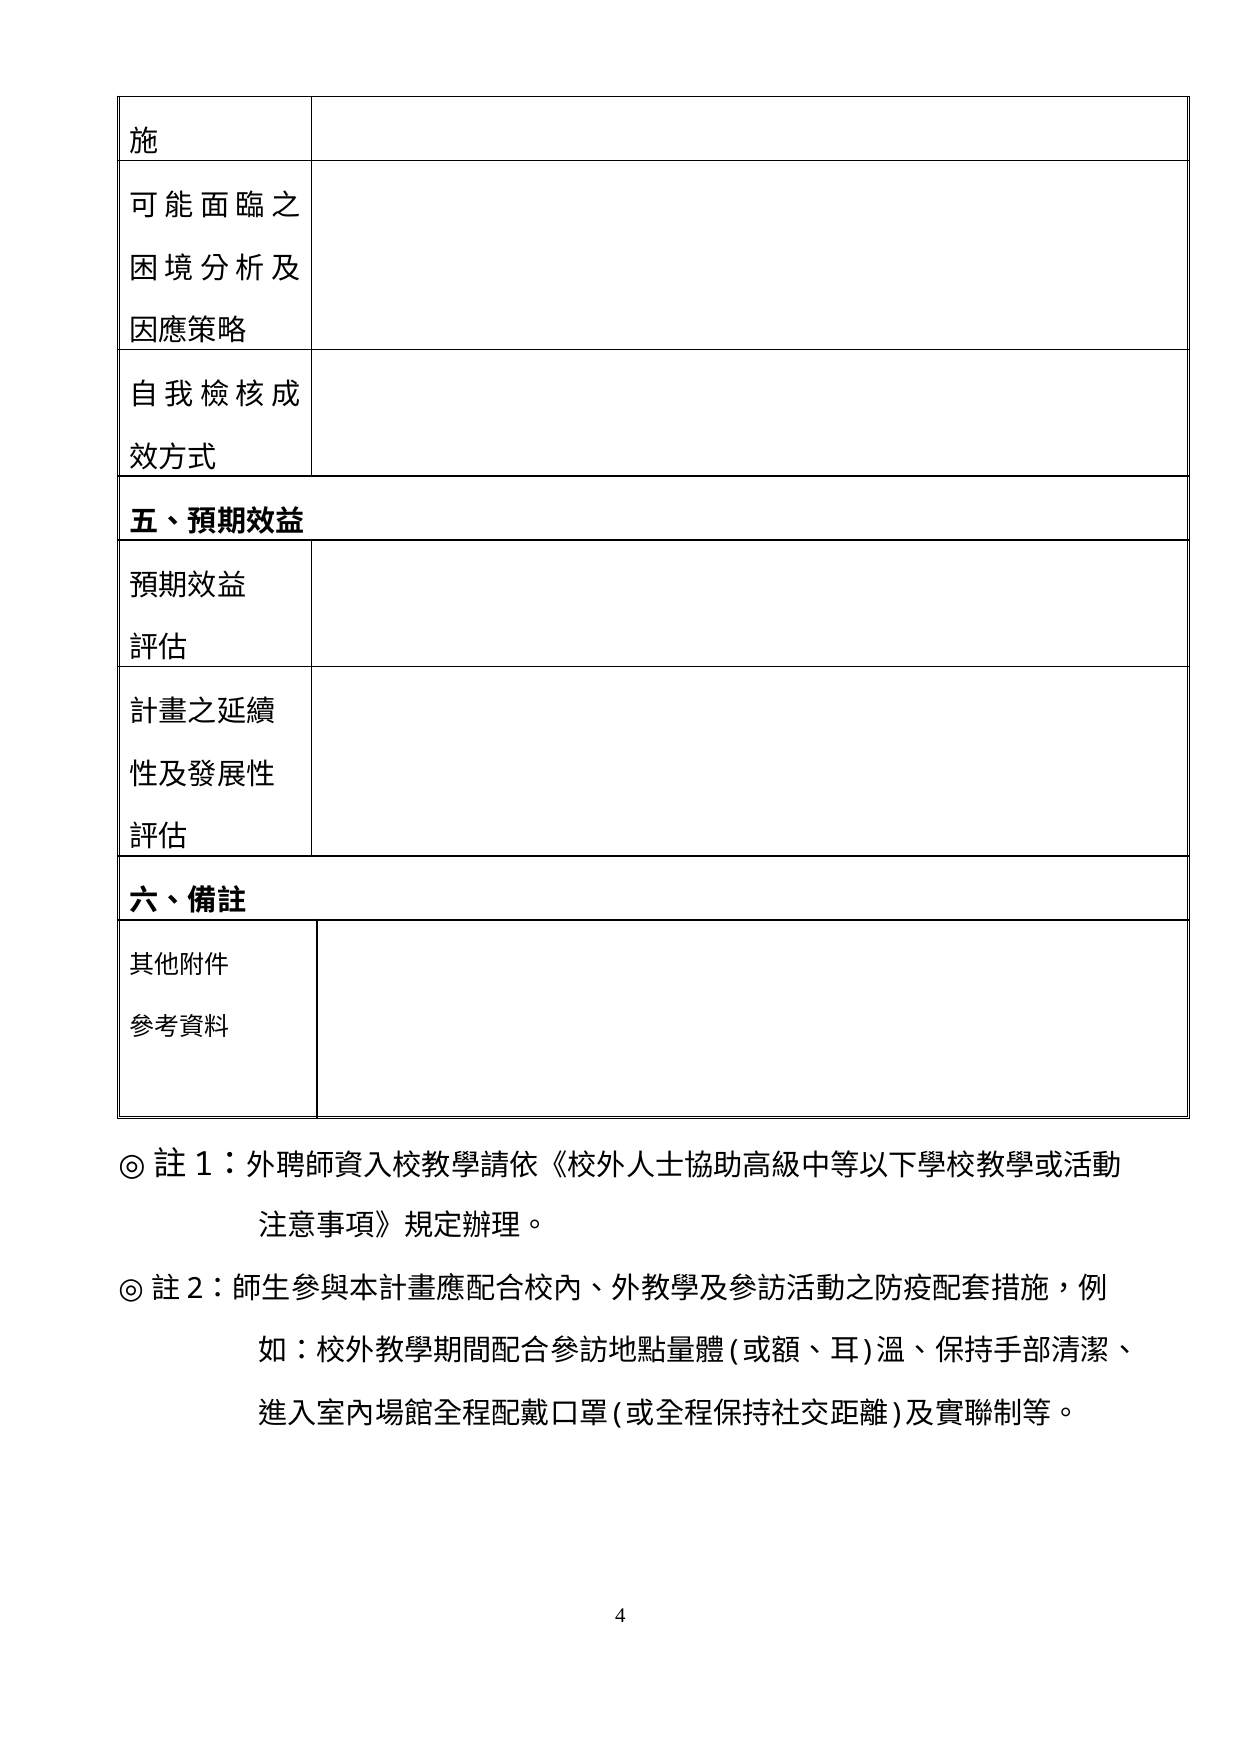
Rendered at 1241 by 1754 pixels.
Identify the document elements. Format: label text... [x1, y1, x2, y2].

table_cell [312, 97, 1187, 159]
table_cell 其他附件 參考資料 [120, 921, 316, 1116]
table_cell 六、備註 [120, 857, 1187, 919]
table_cell [312, 541, 1187, 666]
text ◎ 註2：師生參與本計畫應配合校內、外教學及參訪活動之防疫配套措施，例 [118, 1244, 1122, 1306]
table_cell [312, 667, 1187, 855]
table_cell 可能面臨之困境分析及因應策略 [120, 161, 311, 349]
text 注意事項》規定辦理。 [118, 1181, 1122, 1244]
table_cell [312, 350, 1187, 475]
table_cell 計畫之延續性及發展性評估 [120, 667, 311, 855]
table_cell 五、預期效益 [120, 477, 1187, 539]
text 進入室內場館全程配戴口罩(或全程保持社交距離)及實聯制等。 [118, 1369, 1122, 1431]
table_cell [318, 921, 1187, 1116]
table_cell 自我檢核成效方式 [120, 350, 311, 475]
table_cell 預期效益 評估 [120, 541, 311, 666]
text ◎ 註1：外聘師資入校教學請依《校外人士協助高級中等以下學校教學或活動 [118, 1119, 1122, 1181]
text 如：校外教學期間配合參訪地點量體(或額、耳)溫、保持手部清潔、 [118, 1306, 1122, 1369]
table_cell 施 [120, 97, 311, 159]
table_cell [312, 161, 1187, 349]
